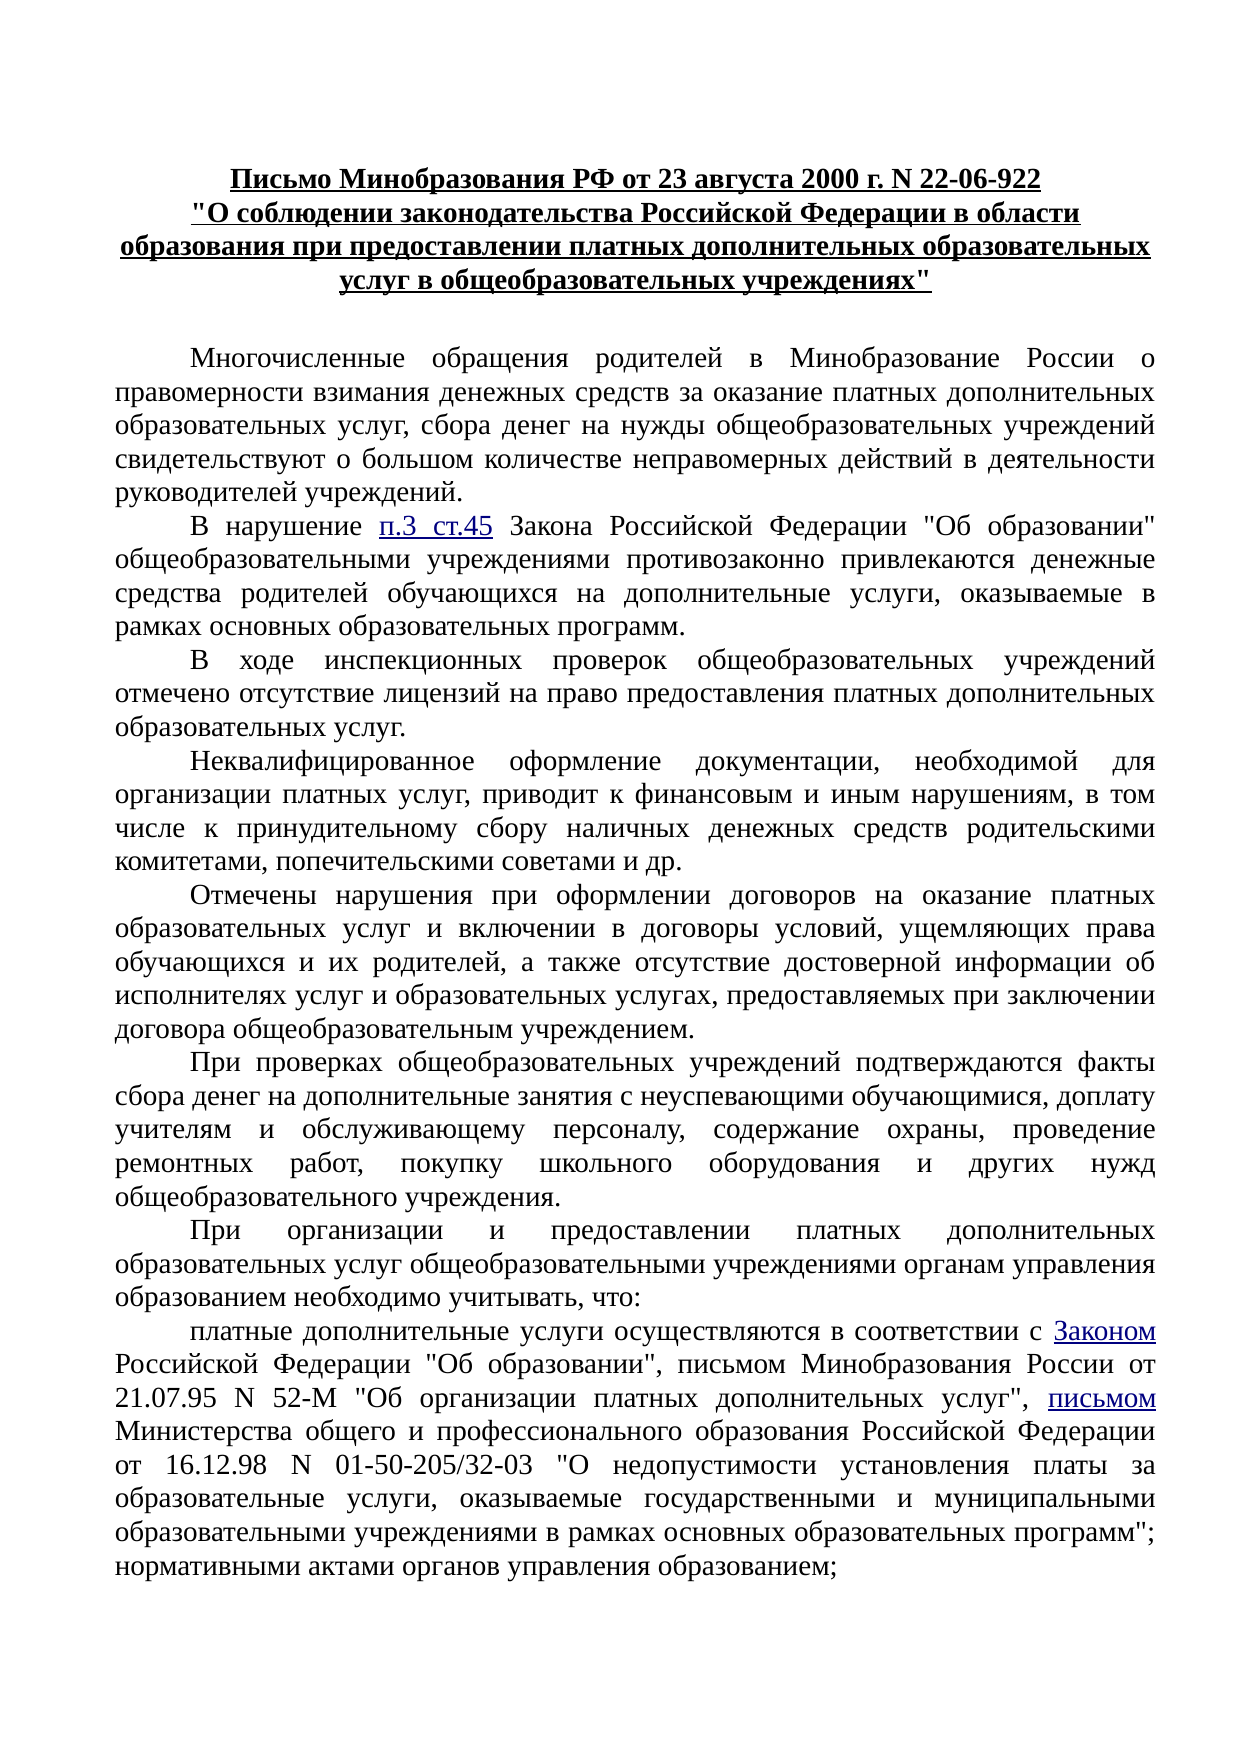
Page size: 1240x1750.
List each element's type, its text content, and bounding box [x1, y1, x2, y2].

text Отмечены нарушения при оформлении договоров на оказание платных образовательных услуг и включении в договоры условий, ущемляющих права обучающихся и их родителей, а также отсутствие достоверной информации об исполнителях услуг и образовательных услугах, предоставляемых при заключении договора общеобразовательным учреждением. [114, 877, 1156, 1044]
text платные дополнительные услуги осуществляются в соответствии с Законом Российской Федерации "Об образовании", письмом Минобразования России от 21.07.95 N 52-М "Об организации платных дополнительных услуг", письмом Министерства общего и профессионального образования Российской Федерации от 16.12.98 N 01-50-205/32-03 "О недопустимости установления платы за образовательные услуги, оказываемые государственными и муниципальными образовательными учреждениями в рамках основных образовательных программ"; нормативными актами органов управления образованием; [114, 1313, 1156, 1581]
subtitle Письмо Минобразования РФ от 23 августа 2000 г. N 22-06-922 "О соблюдении законодательства Российской Федерации в области образования при предоставлении платных дополнительных образовательных услуг в общеобразовательных учреждениях" [114, 161, 1156, 295]
text Неквалифицированное оформление документации, необходимой для организации платных услуг, приводит к финансовым и иным нарушениям, в том числе к принудительному сбору наличных денежных средств родительскими комитетами, попечительскими советами и др. [114, 743, 1156, 877]
text В нарушение п.3 ст.45 Закона Российской Федерации "Об образовании" общеобразовательными учреждениями противозаконно привлекаются денежные средства родителей обучающихся на дополнительные услуги, оказываемые в рамках основных образовательных программ. [114, 508, 1156, 642]
text В ходе инспекционных проверок общеобразовательных учреждений отмечено отсутствие лицензий на право предоставления платных дополнительных образовательных услуг. [114, 642, 1156, 743]
text При организации и предоставлении платных дополнительных образовательных услуг общеобразовательными учреждениями органам управления образованием необходимо учитывать, что: [114, 1212, 1156, 1313]
text При проверках общеобразовательных учреждений подтверждаются факты сбора денег на дополнительные занятия с неуспевающими обучающимися, доплату учителям и обслуживающему персоналу, содержание охраны, проведение ремонтных работ, покупку школьного оборудования и других нужд общеобразовательного учреждения. [114, 1044, 1156, 1212]
text Многочисленные обращения родителей в Минобразование России о правомерности взимания денежных средств за оказание платных дополнительных образовательных услуг, сбора денег на нужды общеобразовательных учреждений свидетельствуют о большом количестве неправомерных действий в деятельности руководителей учреждений. [114, 340, 1156, 508]
